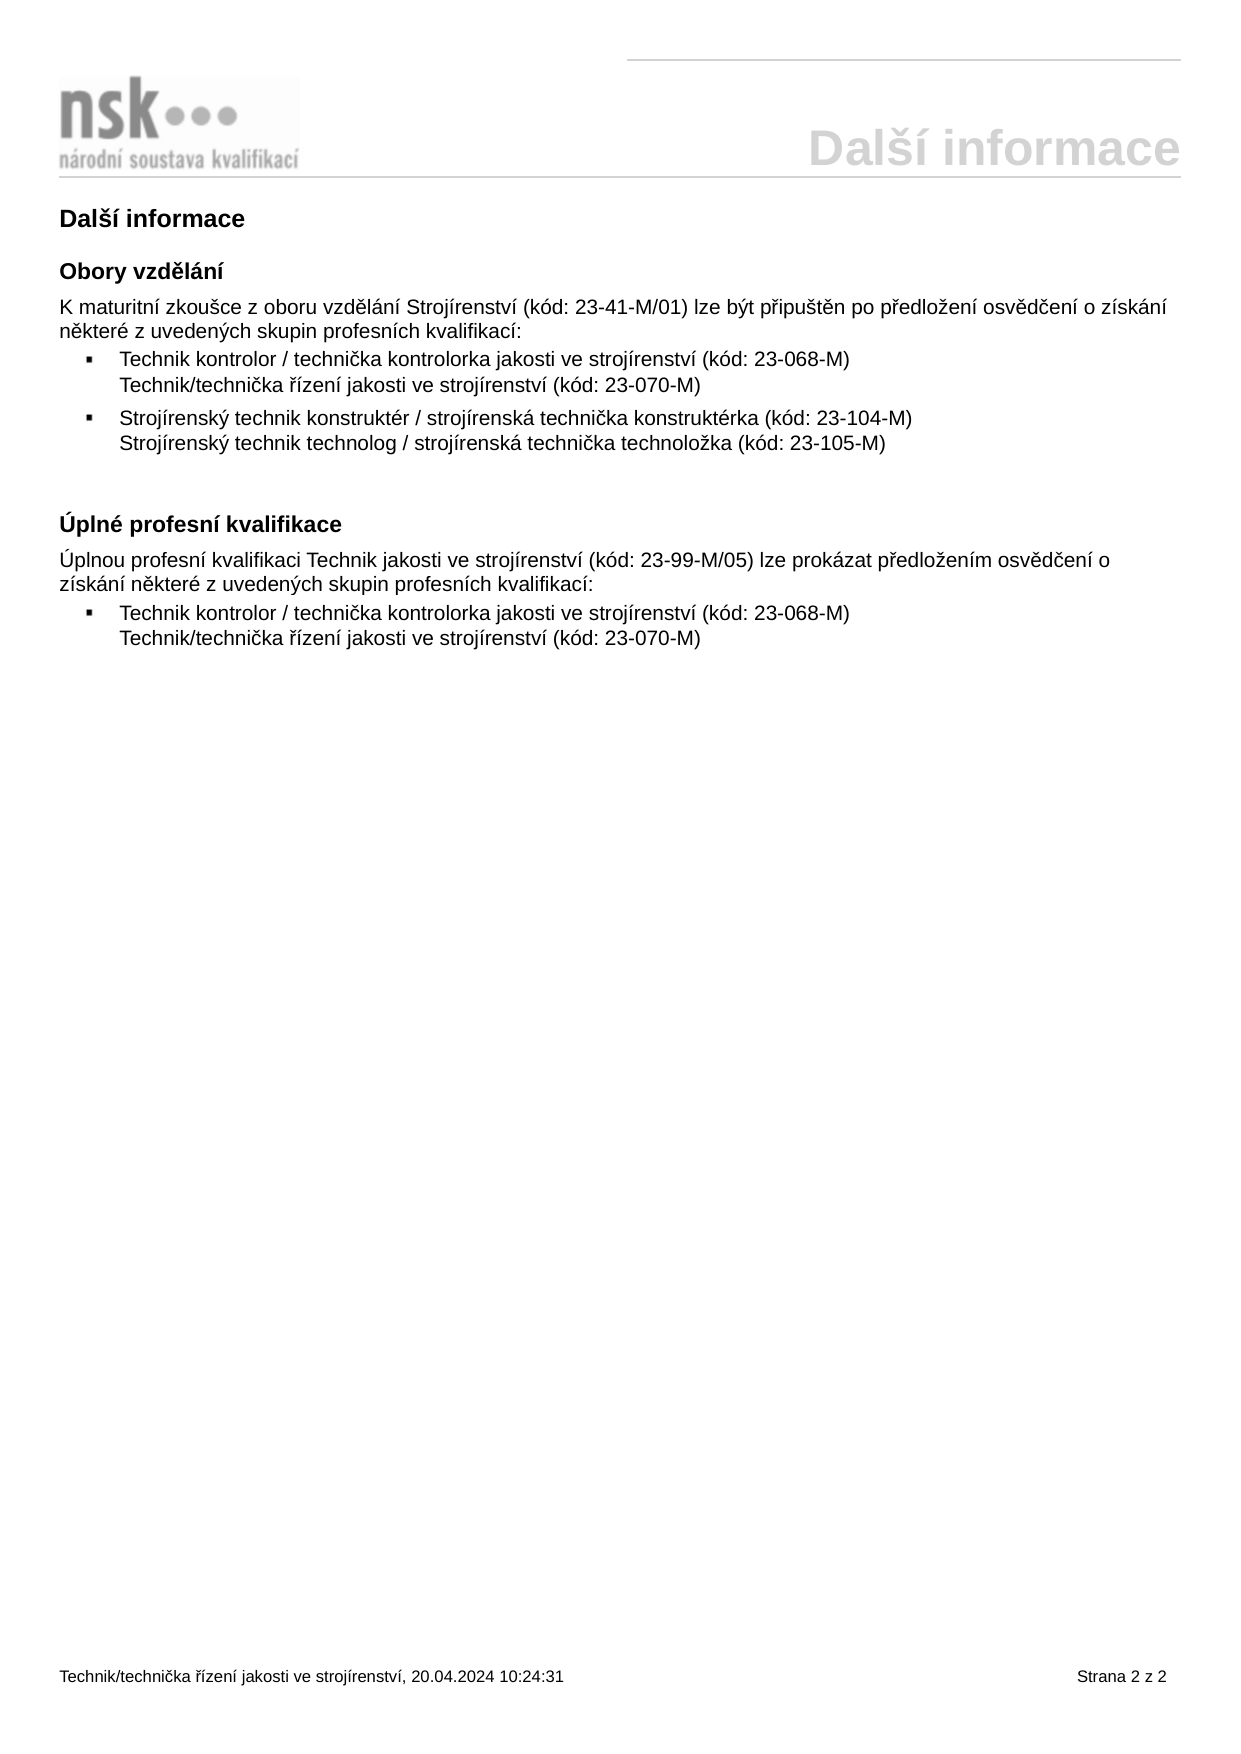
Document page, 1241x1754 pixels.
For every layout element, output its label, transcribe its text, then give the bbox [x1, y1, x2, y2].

table_cell [482, 194, 619, 200]
table_cell Strojírenský technik konstruktér / strojírenská technička konstruktérka (kód: 23-104-M) [119, 406, 1181, 431]
table_cell [627, 983, 861, 1283]
table_cell [59, 171, 119, 176]
table_cell [119, 683, 482, 983]
table_cell [59, 650, 119, 683]
table_cell [619, 398, 627, 406]
table_cell [627, 595, 861, 601]
picture [59, 405, 119, 430]
table_cell [482, 683, 619, 983]
table_cell [1167, 650, 1181, 683]
table_cell [619, 650, 627, 683]
table_cell [619, 1283, 627, 1470]
table_cell [482, 171, 619, 176]
table_cell [861, 650, 1167, 683]
table_cell [627, 398, 861, 406]
table_cell [619, 683, 627, 983]
table_cell [861, 236, 1167, 248]
table_cell [1167, 1470, 1181, 1658]
table_cell [627, 683, 861, 983]
table_cell [119, 983, 482, 1283]
table_cell [619, 170, 627, 176]
table_cell [1167, 194, 1181, 200]
table_cell [627, 1283, 861, 1470]
table_cell [59, 595, 119, 600]
table_cell Technik kontrolor / technička kontrolorka jakosti ve strojírenství (kód: 23-068-M) [119, 601, 1181, 626]
table_cell [1167, 236, 1181, 248]
table_cell Úplné profesní kvalifikace [59, 500, 1181, 548]
table_cell [119, 171, 482, 176]
table_cell [119, 457, 482, 488]
table_cell [861, 1470, 1167, 1658]
table_cell [619, 488, 627, 500]
table_cell [59, 194, 119, 200]
table_cell [482, 457, 619, 488]
table_cell [627, 457, 861, 488]
table_cell [1167, 595, 1181, 601]
table_cell [619, 194, 627, 200]
table_cell [1167, 1658, 1181, 1694]
table_cell [59, 398, 119, 405]
table_cell [59, 431, 119, 457]
table_cell [619, 983, 627, 1283]
table_cell [1167, 457, 1181, 488]
table_cell [619, 1470, 627, 1658]
table_cell [627, 236, 861, 248]
table_cell Další informace [59, 200, 1181, 236]
table_cell [619, 457, 627, 488]
table_cell Technik/technička řízení jakosti ve strojírenství (kód: 23-070-M) [119, 373, 1181, 398]
table_cell [59, 178, 1181, 194]
picture [59, 600, 119, 625]
table_cell [861, 595, 1167, 601]
table_cell [59, 683, 119, 983]
table_cell [861, 1283, 1167, 1470]
table_cell [59, 236, 119, 248]
table_cell [59, 626, 119, 650]
table_cell K maturitní zkoušce z oboru vzdělání Strojírenství (kód: 23-41-M/01) lze být připuštěn po předložení osvědčení o získání některé z uvedených skupin profesních kvalifikací: [59, 295, 1181, 343]
table_cell Technik kontrolor / technička kontrolorka jakosti ve strojírenství (kód: 23-068-M) [119, 347, 1181, 373]
table_cell [627, 650, 861, 683]
table_cell [1167, 343, 1181, 347]
table_cell [627, 194, 861, 200]
table_cell [119, 595, 482, 601]
table_cell [620, 59, 627, 170]
table_cell [59, 488, 119, 500]
table_cell Obory vzdělání [59, 248, 1181, 295]
table_cell [119, 488, 482, 500]
table_cell [619, 595, 627, 601]
table_cell [59, 1283, 119, 1470]
table_cell [482, 650, 619, 683]
table_cell [861, 683, 1167, 983]
table_cell [482, 343, 619, 347]
table_cell [59, 983, 119, 1283]
table_cell Technik/technička řízení jakosti ve strojírenství, 20.04.2024 10:24:31 [59, 1658, 861, 1694]
table_cell [59, 1470, 119, 1658]
table_cell [59, 373, 119, 398]
table_cell [482, 983, 619, 1283]
table_cell [482, 236, 619, 248]
table_cell [627, 488, 861, 500]
table_cell [1167, 488, 1181, 500]
table_cell [59, 343, 119, 347]
table_cell [619, 236, 627, 248]
table_cell Technik/technička řízení jakosti ve strojírenství (kód: 23-070-M) [119, 626, 1181, 650]
table_cell [627, 343, 861, 347]
table_cell [1167, 683, 1181, 983]
table_cell [119, 1283, 482, 1470]
table_cell [861, 983, 1167, 1283]
table_cell [861, 343, 1167, 347]
picture [58, 59, 620, 171]
table_cell [119, 236, 482, 248]
table_cell [482, 1283, 619, 1470]
table_cell [482, 488, 619, 500]
table_cell Strana 2 z 2 [861, 1658, 1167, 1694]
table_cell Úplnou profesní kvalifikaci Technik jakosti ve strojírenství (kód: 23-99-M/05) lze prokázat předložením osvědčení o získání některé z uvedených skupin profesních kvalifikací: [59, 548, 1181, 594]
table_cell [861, 488, 1167, 500]
picture [59, 347, 119, 372]
table_cell [1167, 398, 1181, 406]
table_cell Strojírenský technik technolog / strojírenská technička technoložka (kód: 23-105-M) [119, 431, 1181, 457]
table_cell [1167, 983, 1181, 1283]
table_cell [1167, 1283, 1181, 1470]
table_cell [119, 1470, 482, 1658]
table_cell [482, 398, 619, 406]
table_cell [482, 595, 619, 601]
table_cell [861, 194, 1167, 200]
table_cell [119, 398, 482, 406]
table_cell [59, 457, 119, 488]
table_cell [482, 1470, 619, 1658]
table_cell [119, 650, 482, 683]
table_cell [627, 1470, 861, 1658]
table_cell [861, 457, 1167, 488]
table_cell [119, 194, 482, 200]
table_cell [861, 398, 1167, 406]
table_cell Další informace [627, 61, 1181, 176]
table_cell [119, 343, 482, 347]
